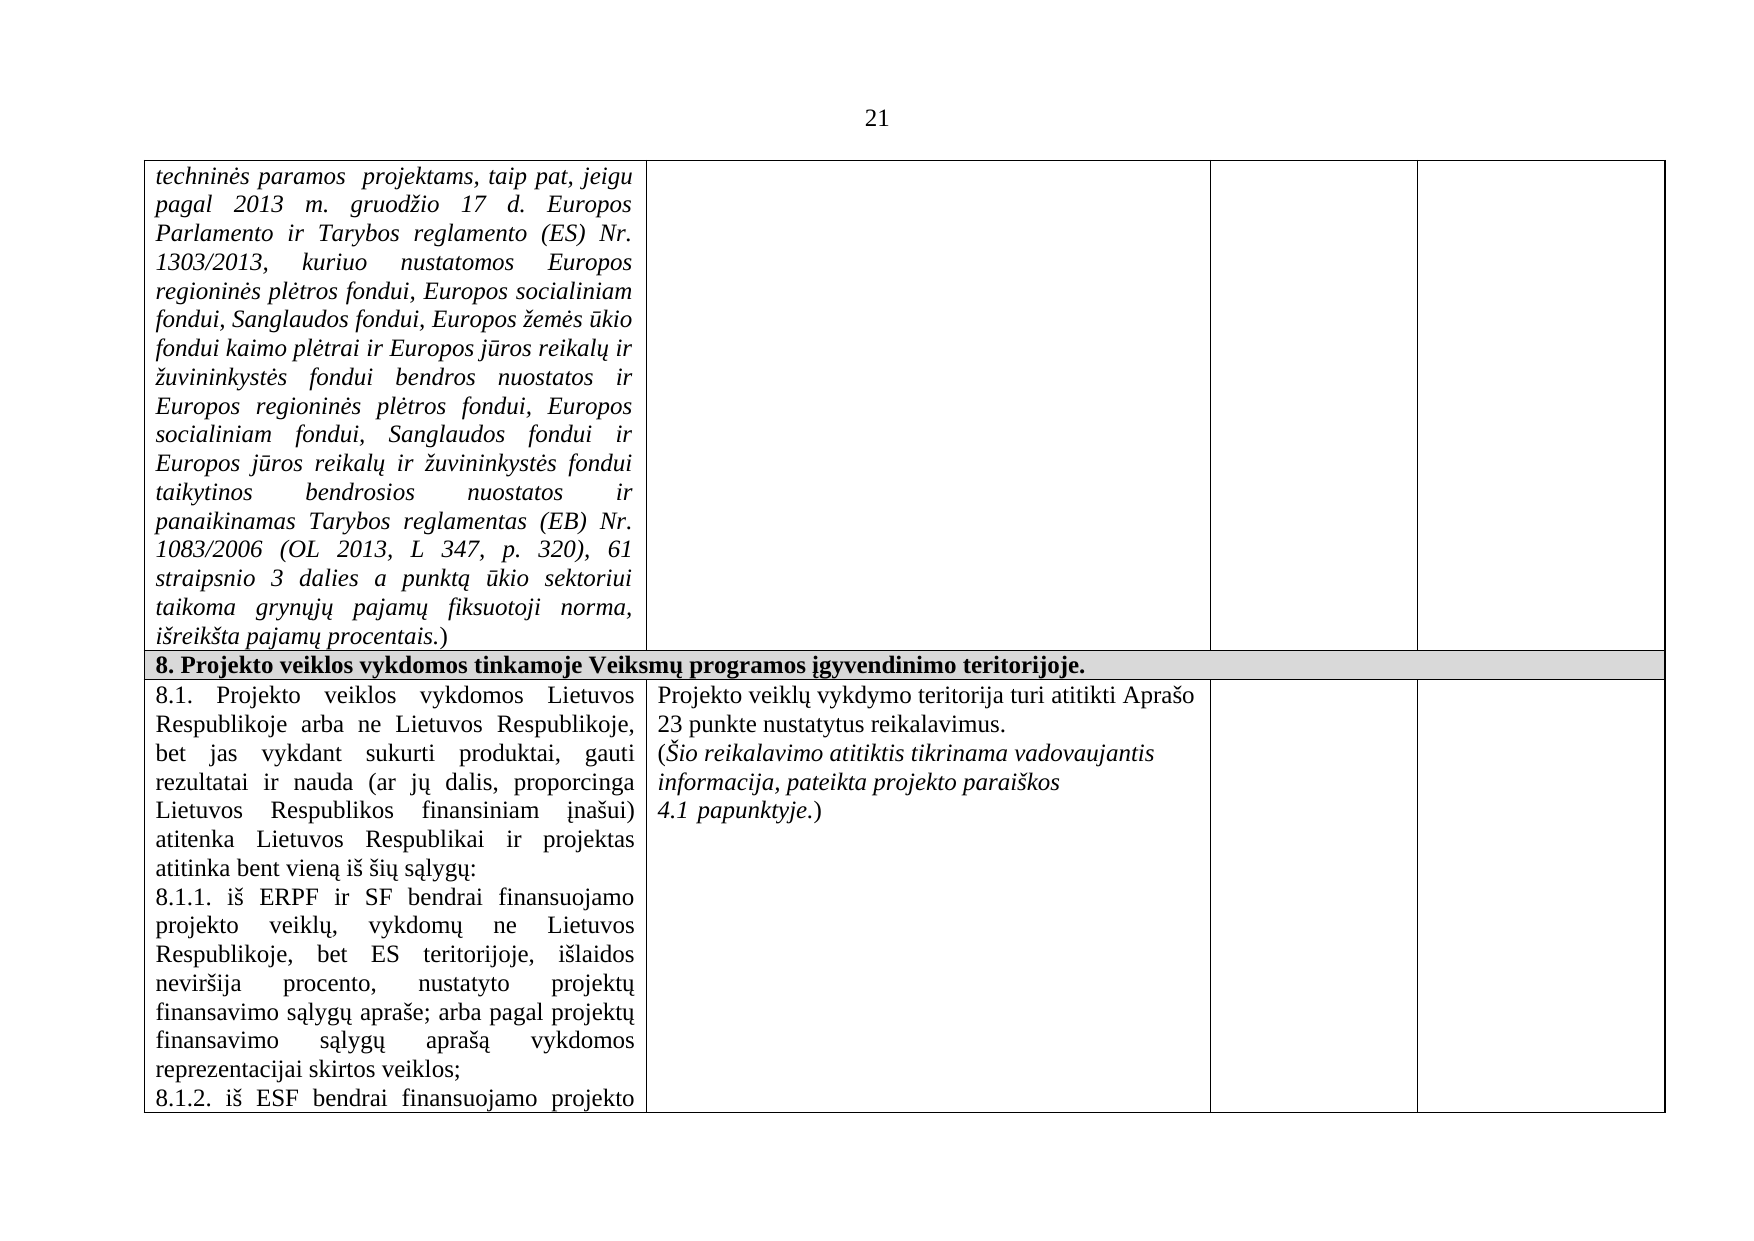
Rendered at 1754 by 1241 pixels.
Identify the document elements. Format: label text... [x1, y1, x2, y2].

table_cell 8.1. Projekto veiklos vykdomos Lietuvos Respublikoje arba ne Lietuvos Respublikoje, bet jas vykdant sukurti produktai, gauti rezultatai ir nauda (ar jų dalis, proporcinga Lietuvos Respublikos finansiniam įnašui) atitenka Lietuvos Respublikai ir projektas atitinka bent vieną iš šių sąlygų: 8.1.1. iš ERPF ir SF bendrai finansuojamo projekto veiklų, vykdomų ne Lietuvos Respublikoje, bet ES teritorijoje, išlaidos neviršija procento, nustatyto projektų finansavimo sąlygų apraše; arba pagal projektų finansavimo sąlygų aprašą vykdomos reprezentacijai skirtos veiklos; 8.1.2. iš ESF bendrai finansuojamo projekto [145, 680, 646, 1112]
table_cell [1418, 161, 1664, 649]
table_cell [1418, 680, 1664, 1112]
table_cell [647, 161, 1210, 649]
table_cell techninės paramos projektams, taip pat, jeigu pagal 2013 m. gruodžio 17 d. Europos Parlamento ir Tarybos reglamento (ES) Nr. 1303/2013, kuriuo nustatomos Europos regioninės plėtros fondui, Europos socialiniam fondui, Sanglaudos fondui, Europos žemės ūkio fondui kaimo plėtrai ir Europos jūros reikalų ir žuvininkystės fondui bendros nuostatos ir Europos regioninės plėtros fondui, Europos socialiniam fondui, Sanglaudos fondui ir Europos jūros reikalų ir žuvininkystės fondui taikytinos bendrosios nuostatos ir panaikinamas Tarybos reglamentas (EB) Nr. 1083/2006 (OL 2013, L 347, p. 320), 61 straipsnio 3 dalies a punktą ūkio sektoriui taikoma grynųjų pajamų fiksuotoji norma, išreikšta pajamų procentais.) [145, 161, 646, 649]
table_cell Projekto veiklų vykdymo teritorija turi atitikti Aprašo 23 punkte nustatytus reikalavimus. (Šio reikalavimo atitiktis tikrinama vadovaujantis informacija, pateikta projekto paraiškos 4.1 papunktyje.) [647, 680, 1210, 1112]
table_cell 8. Projekto veiklos vykdomos tinkamoje Veiksmų programos įgyvendinimo teritorijoje. [145, 651, 1664, 679]
table_cell [1211, 161, 1417, 649]
table_cell [1211, 680, 1417, 1112]
